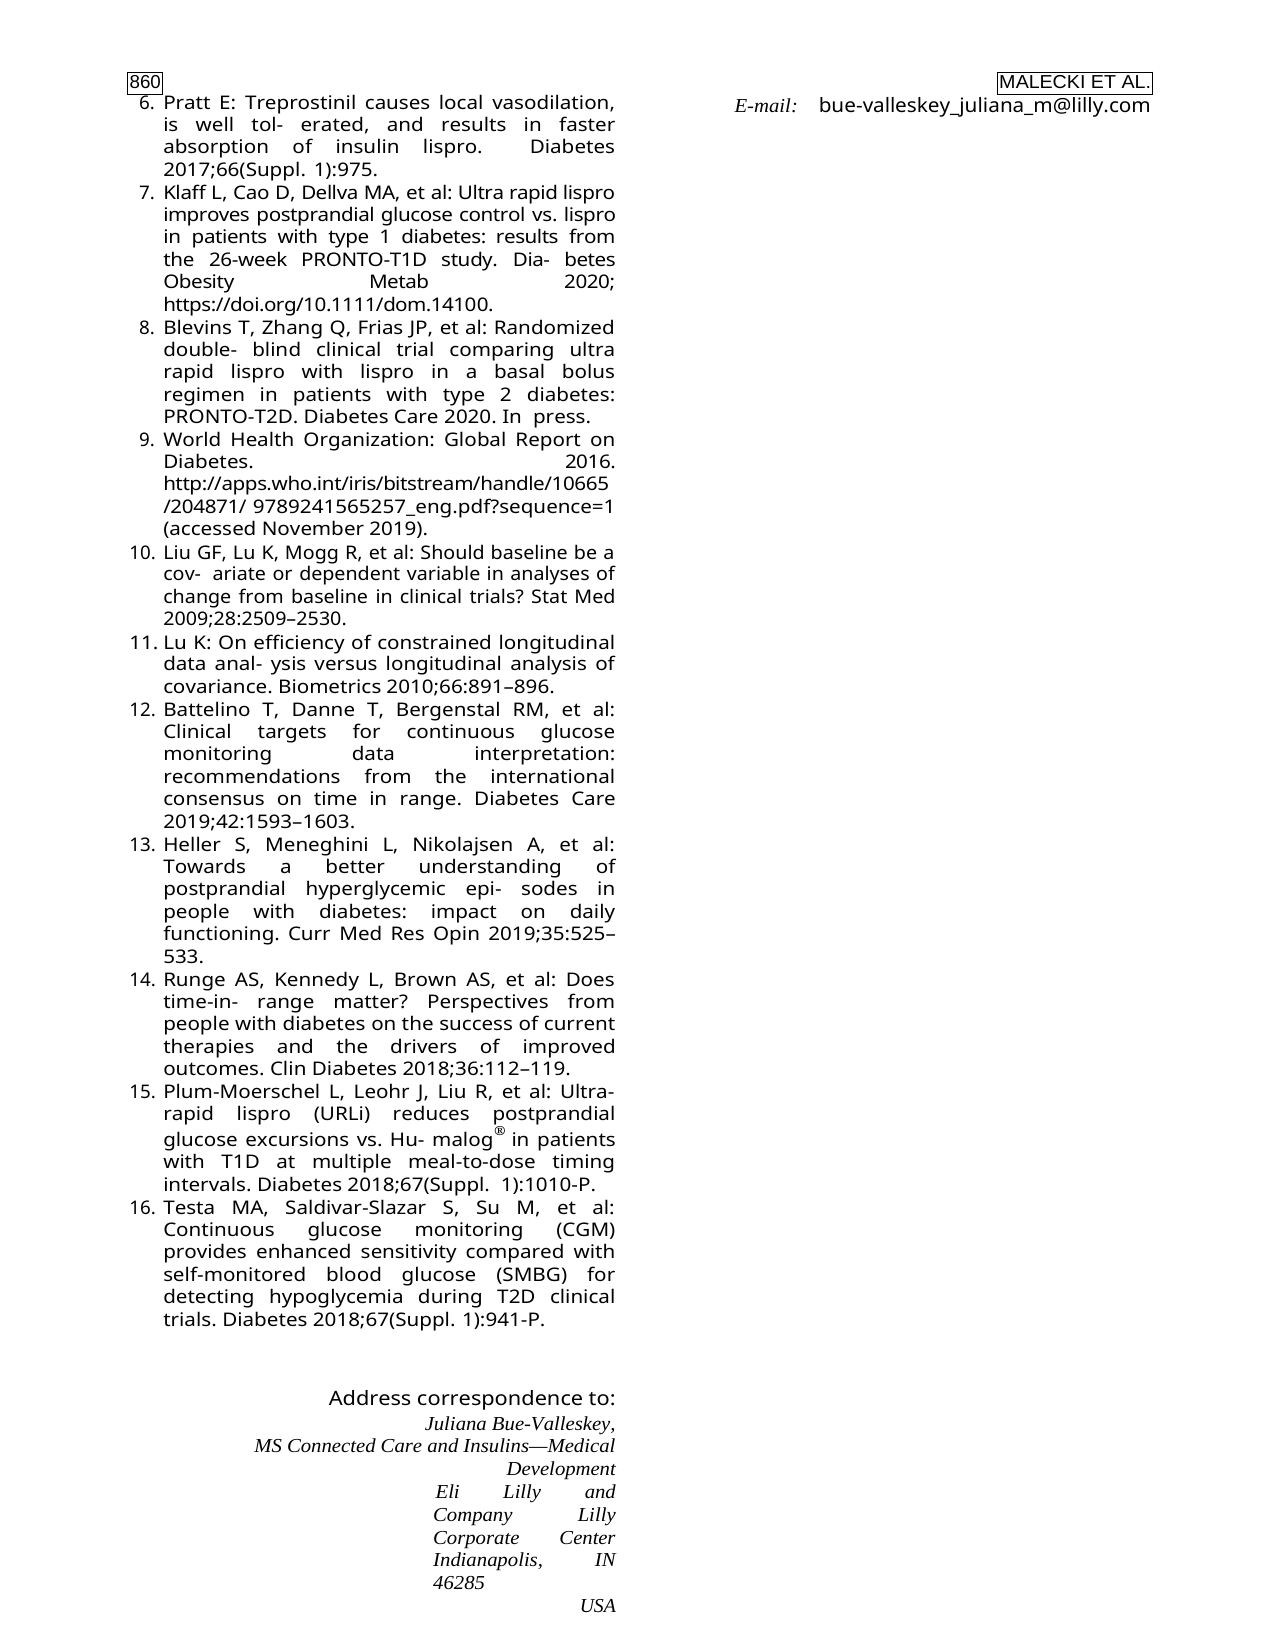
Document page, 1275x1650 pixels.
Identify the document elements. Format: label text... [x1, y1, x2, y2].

text Juliana Bue-Valleskey, MS Connected Care and Insulins—Medical Development [181, 1412, 616, 1480]
list Runge AS, Kennedy L, Brown AS, et al: Does time-in- range matter? Perspectives from people with diabetes on the success of current therapies and the drivers of improved outcomes. Clin Diabetes 2018;36:112–119. [129, 968, 616, 1081]
list Lu K: On efficiency of constrained longitudinal data anal- ysis versus longitudinal analysis of covariance. Biometrics 2010;66:891–896. [129, 631, 616, 699]
list Battelino T, Danne T, Bergenstal RM, et al: Clinical targets for continuous glucose monitoring data interpretation: recommendations from the international consensus on time in range. Diabetes Care 2019;42:1593–1603. [129, 699, 616, 834]
list Testa MA, Saldivar-Slazar S, Su M, et al: Continuous glucose monitoring (CGM) provides enhanced sensitivity compared with self-monitored blood glucose (SMBG) for detecting hypoglycemia during T2D clinical trials. Diabetes 2018;67(Suppl. 1):941-P. [129, 1197, 616, 1331]
list Blevins T, Zhang Q, Frias JP, et al: Randomized double- blind clinical trial comparing ultra rapid lispro with lispro in a basal bolus regimen in patients with type 2 diabetes: PRONTO-T2D. Diabetes Care 2020. In press. [139, 316, 616, 429]
list Pratt E: Treprostinil causes local vasodilation, is well tol- erated, and results in faster absorption of insulin lispro. Diabetes 2017;66(Suppl. 1):975. [139, 92, 616, 182]
list Heller S, Meneghini L, Nikolajsen A, et al: Towards a better understanding of postprandial hyperglycemic epi- sodes in people with diabetes: impact on daily functioning. Curr Med Res Opin 2019;35:525–533. [129, 834, 616, 968]
list World Health Organization: Global Report on Diabetes. 2016. http://apps.who.int/iris/bitstream/handle/10665/204871/ 9789241565257_eng.pdf?sequence=1 (accessed November 2019). [139, 429, 616, 541]
list Klaff L, Cao D, Dellva MA, et al: Ultra rapid lispro improves postprandial glucose control vs. lispro in patients with type 1 diabetes: results from the 26-week PRONTO-T1D study. Dia- betes Obesity Metab 2020; https://doi.org/10.1111/dom.14100. [139, 182, 616, 316]
list Liu GF, Lu K, Mogg R, et al: Should baseline be a cov- ariate or dependent variable in analyses of change from baseline in clinical trials? Stat Med 2009;28:2509–2530. [129, 541, 616, 631]
list Plum-Moerschel L, Leohr J, Liu R, et al: Ultra-rapid lispro (URLi) reduces postprandial glucose excursions vs. Hu- malog® in patients with T1D at multiple meal-to-dose timing intervals. Diabetes 2018;67(Suppl. 1):1010-P. [129, 1081, 616, 1197]
text Address correspondence to: [119, 1384, 616, 1411]
text Eli Lilly and Company Lilly Corporate Center Indianapolis, IN 46285 [433, 1480, 616, 1594]
text USA [119, 1594, 616, 1617]
text E-mail: bue-valleskey_juliana_m@lilly.com [642, 92, 1151, 119]
